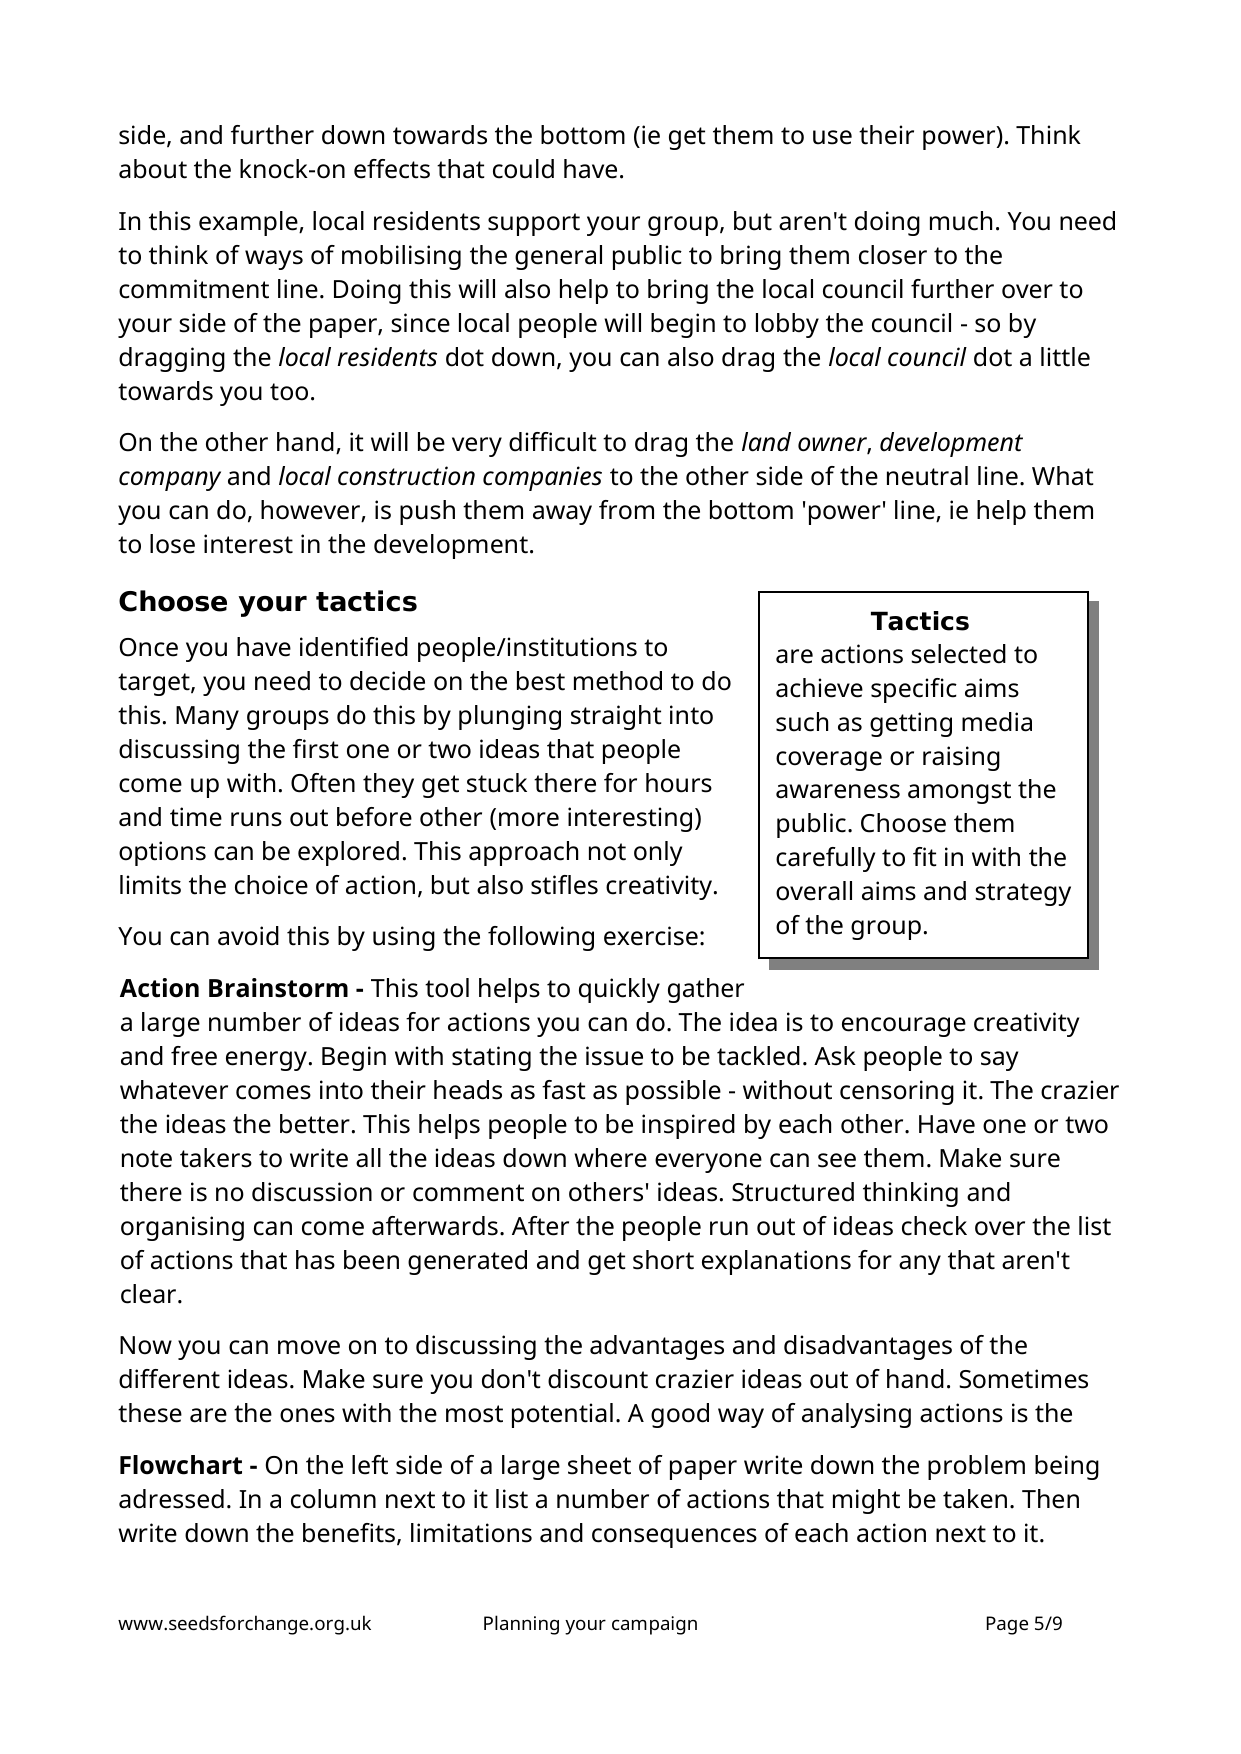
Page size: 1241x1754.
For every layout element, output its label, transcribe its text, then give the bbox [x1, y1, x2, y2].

text side, and fur­ther down towards the bottom (ie get them to use their power). Think about the knock-on effects that could have. [118, 118, 1122, 186]
subtitle Choose your tactics [118, 586, 1122, 617]
text are actions selected to achieve specific aims such as getting media coverage or raising awareness amongst the public. Choose them carefully to fit in with the overall aims and strategy of the group. [775, 637, 1072, 942]
text In this example, local residents support your group, but aren't doing much. You need to think of ways of mobilising the general public to bring them closer to the commitment line. Doing this will also help to bring the local council further over to your side of the paper, since local people will begin to lobby the council - so by dragging the local residents dot down, you can also drag the local council dot a little towards you too. [118, 204, 1122, 407]
text On the other hand, it will be very difficult to drag the land owner, development company and local construction companies to the other side of the neutral line. What you can do, however, is push them away from the bottom 'power' line, ie help them to lose interest in the devel­opment. [118, 425, 1122, 561]
text Action Brainstorm - This tool helps to quickly gather a large number of ideas for actions you can do. The idea is to encourage creativity and free energy. Begin with stating the issue to be tackled. Ask people to say whatever comes into their heads as fast as possible - without censoring it. The crazier the ideas the better. This helps people to be inspired by each other. Have one or two note takers to write all the ideas down where everyone can see them. Make sure there is no discussion or comment on oth­ers' ideas. Structured thinking and organising can come afterwards. After the people run out of ideas check over the list of actions that has been generated and get short explana­tions for any that aren't clear. [119, 971, 1122, 1311]
subtitle Choose your tactics [760, 593, 1087, 957]
text You can avoid this by using the following exercise: [118, 919, 758, 953]
text Tactics [775, 608, 1072, 637]
text Once you have identified people/institutions to target, you need to decide on the best method to do this. Many groups do this by plunging straight into discussing the first one or two ideas that people come up with. Often they get stuck there for hours and time runs out before other (more interesting) options can be explored. This approach not only limits the choice of action, but also stifles creativity. [118, 630, 758, 902]
text Now you can move on to discussing the advantages and disadvantages of the different ideas. Make sure you don't discount crazier ideas out of hand. Sometimes these are the ones with the most potential. A good way of analysing actions is the [118, 1328, 1122, 1430]
text Flowchart - On the left side of a large sheet of paper write down the problem being ad­ressed. In a column next to it list a number of actions that might be taken. Then write down the benefits, limitations and consequences of each action next to it. [118, 1448, 1122, 1550]
